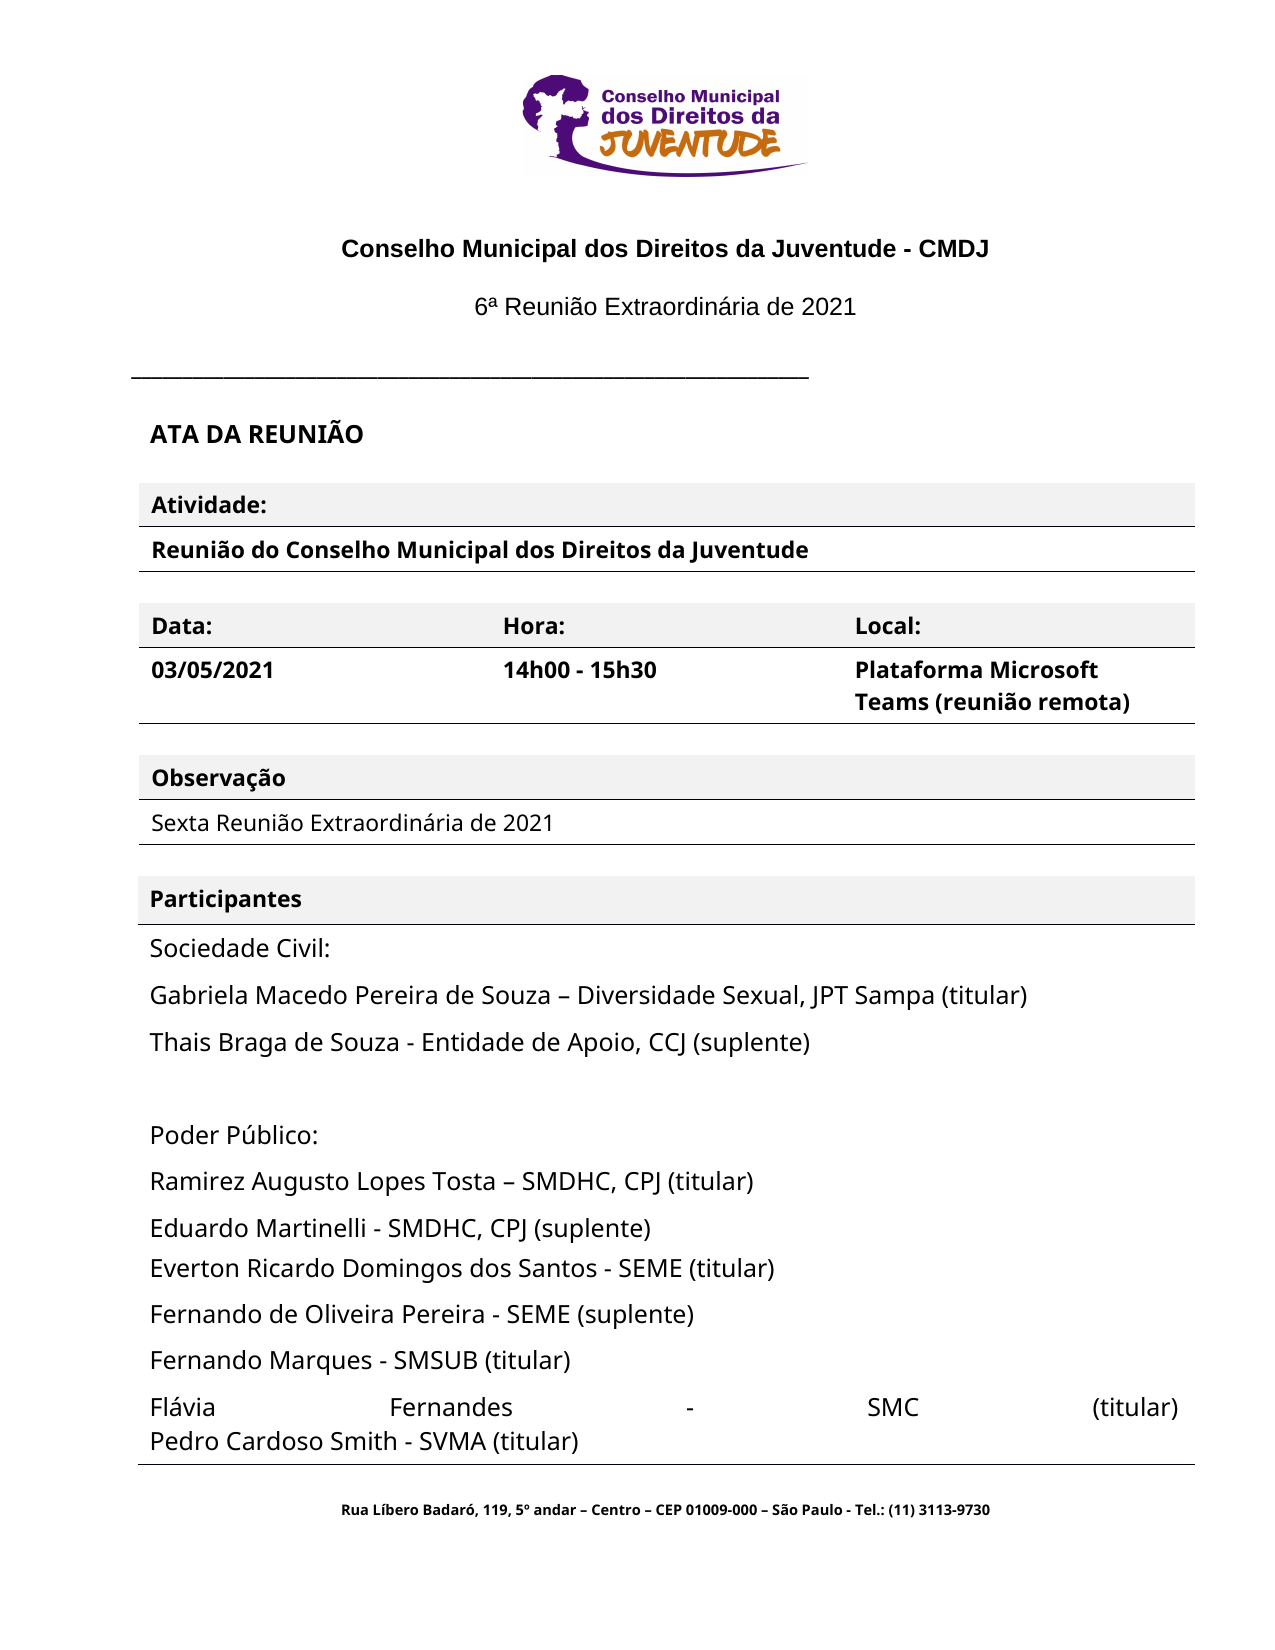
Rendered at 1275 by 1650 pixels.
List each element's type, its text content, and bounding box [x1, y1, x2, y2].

table_header Data: [139, 603, 491, 647]
table_cell 14h00 - 15h30 [491, 648, 843, 723]
text ATA DA REUNIÃO [150, 417, 1237, 451]
table_header Observação [139, 755, 1195, 799]
table_cell Sexta Reunião Extraordinária de 2021 [139, 800, 1195, 844]
table_header Participantes [138, 876, 1195, 924]
table_cell Plataforma Microsoft Teams (reunião remota) [843, 648, 1195, 723]
table_cell Sociedade Civil: Gabriela Macedo Pereira de Souza – Diversidade Sexual, JPT Sampa (titular) Thais Braga de Souza - Entidade de Apoio, CCJ (suplente) Poder Público: Ramirez Augusto Lopes Tosta – SMDHC, CPJ (titular) Eduardo Martinelli - SMDHC, CPJ (suplente) Everton Ricardo Domingos dos Santos - SEME (titular) Fernando de Oliveira Pereira - SEME (suplente) Fernando Marques - SMSUB (titular) Flávia Fernandes - SMC (titular) Pedro Cardoso Smith - SVMA (titular) [138, 925, 1195, 1464]
table_header Hora: [491, 603, 843, 647]
table_header Local: [843, 603, 1195, 647]
table_cell Reunião do Conselho Municipal dos Direitos da Juventude [139, 527, 1195, 571]
table_cell 03/05/2021 [139, 648, 491, 723]
text __________________________________________________________________ [131, 349, 1237, 383]
table_header Atividade: [139, 483, 1195, 526]
